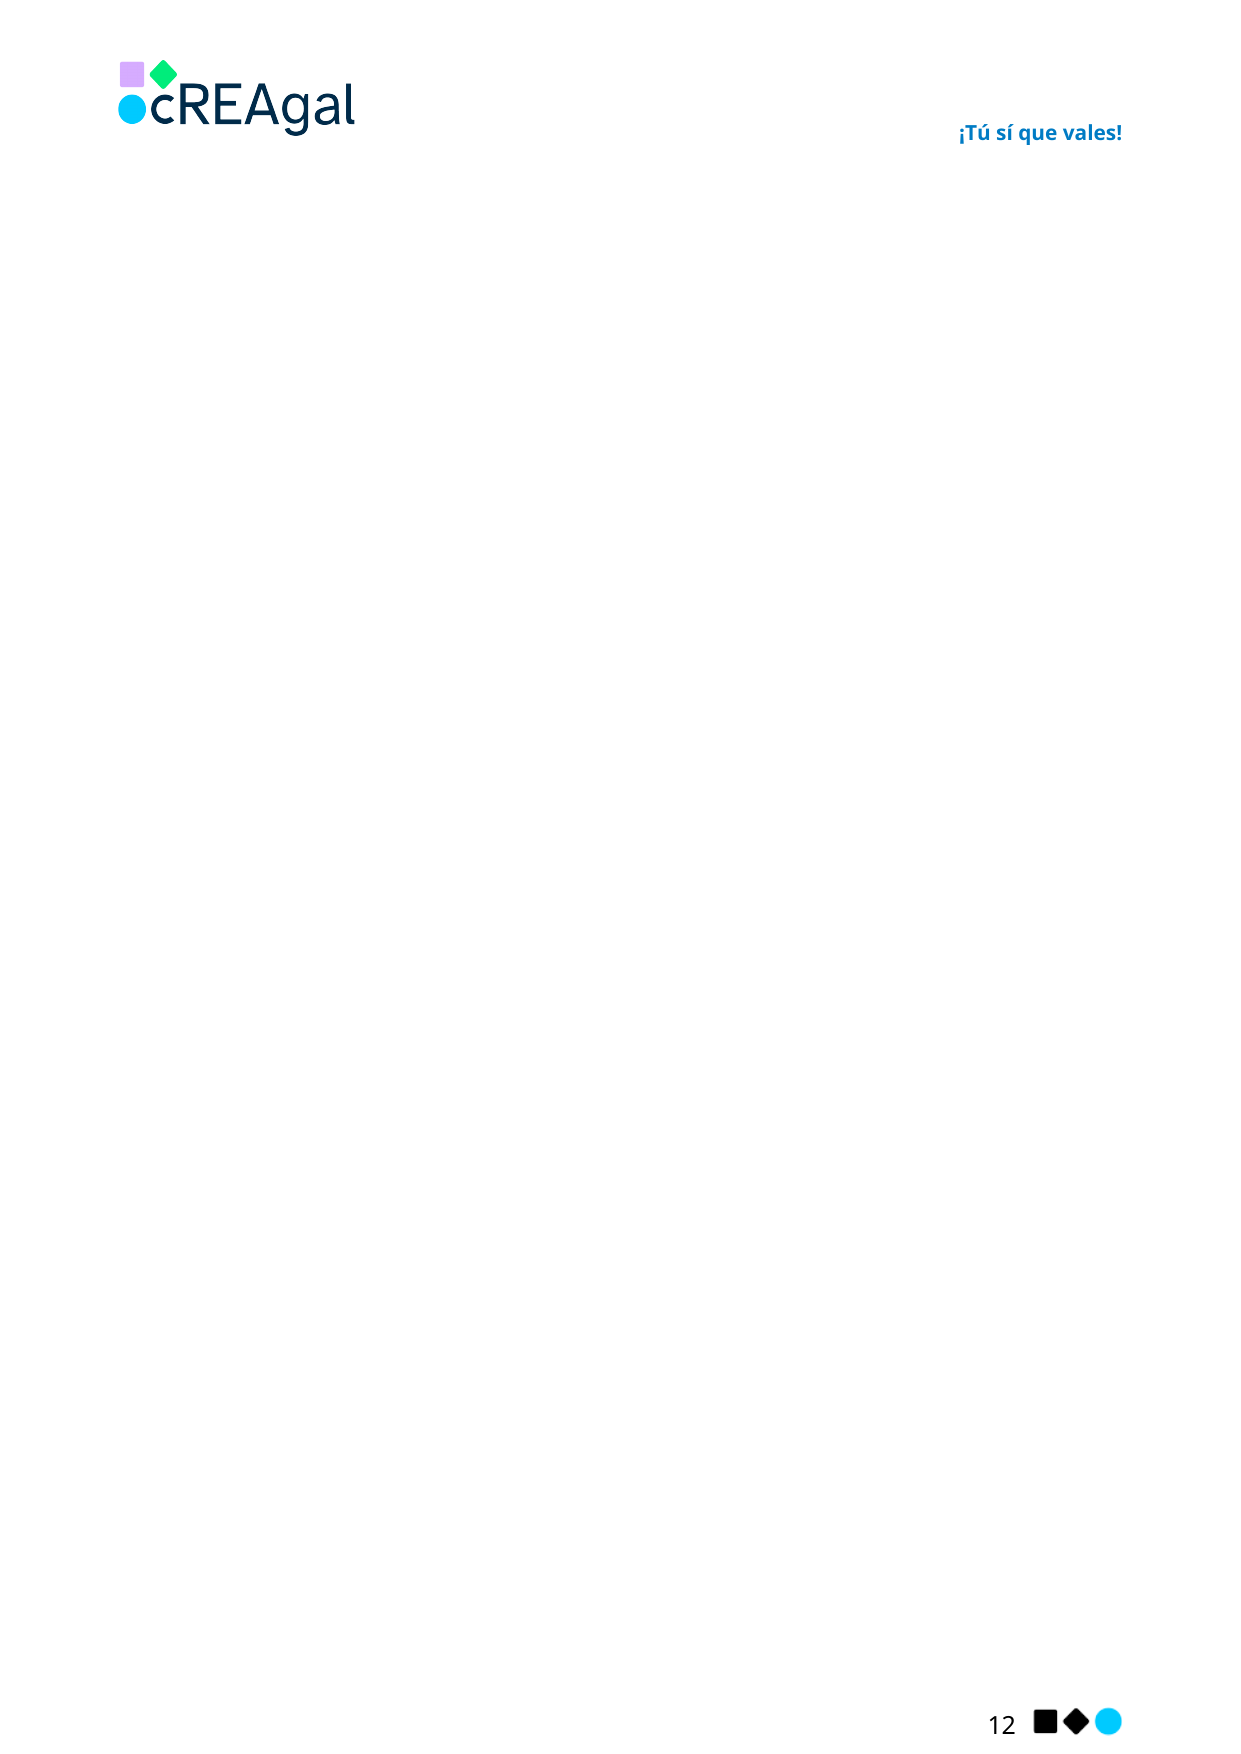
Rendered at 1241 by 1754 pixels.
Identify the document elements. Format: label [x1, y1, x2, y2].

picture [1033, 1707, 1123, 1736]
picture [118, 60, 355, 136]
